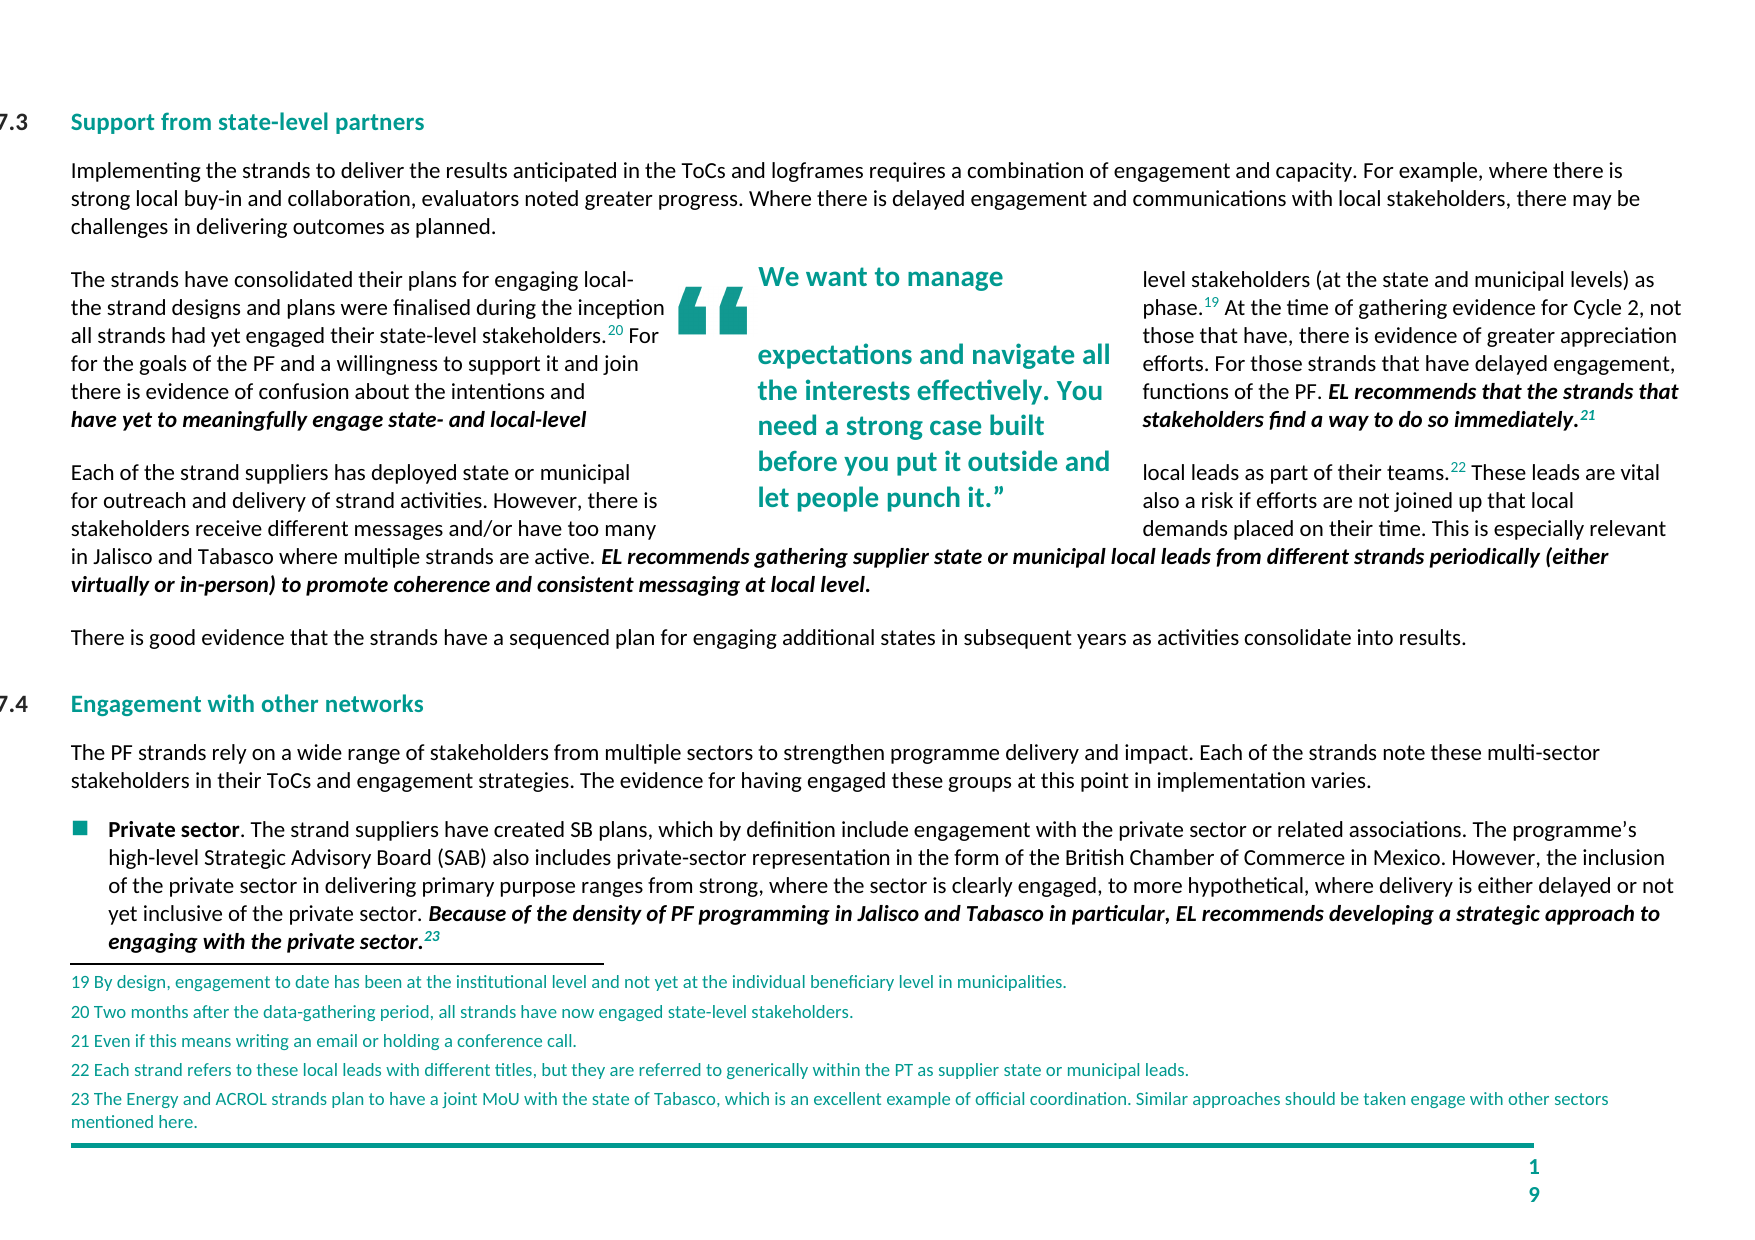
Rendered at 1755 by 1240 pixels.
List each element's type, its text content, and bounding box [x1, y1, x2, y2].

subtitle Engagement with other networks [0, 688, 1684, 719]
text Implementing the strands to deliver the results anticipated in the ToCs and logframes requires a combination of engagement and capacity. For example, where there is strong local buy-in and collaboration, evaluators noted greater progress. Where there is delayed engagement and communications with local stakeholders, there may be challenges in delivering outcomes as planned. [71, 156, 1684, 240]
text By design, engagement to date has been at the institutional level and not yet at the individual beneficiary level in municipalities. [71, 971, 1684, 993]
text Two months after the data-gathering period, all strands have now engaged state-level stakeholders. [71, 1000, 1684, 1023]
text Each of the strand suppliers has deployed state or municipal local leads as part of their teams. These leads are vital for outreach and delivery of strand activities. However, there is also a risk if efforts are not joined up that local stakeholders receive different messages and/or have too many demands placed on their time. This is especially relevant in Jalisco and Tabasco where multiple strands are active. EL recommends gathering supplier state or municipal local leads from different strands periodically (either virtually or in-person) to promote coherence and consistent messaging at local level. [71, 458, 1684, 598]
text We want to manage expectations and navigate all the interests effectively. You need a strong case built before you put it outside and let people punch it.” [678, 258, 1131, 514]
text Each strand refers to these local leads with different titles, but they are referred to generically within the PT as supplier state or municipal leads. [71, 1058, 1684, 1081]
text The PF strands rely on a wide range of stakeholders from multiple sectors to strengthen programme delivery and impact. Each of the strands note these multi-sector stakeholders in their ToCs and engagement strategies. The evidence for having engaged these groups at this point in implementation varies. [71, 738, 1684, 794]
text There is good evidence that the strands have a sequenced plan for engaging additional states in subsequent years as activities consolidate into results. [71, 623, 1684, 651]
text The strands have consolidated their plans for engaging local-level stakeholders (at the state and municipal levels) as the strand designs and plans were finalised during the inception phase. At the time of gathering evidence for Cycle 2, not all strands had yet engaged their state-level stakeholders. For those that have, there is evidence of greater appreciation for the goals of the PF and a willingness to support it and join efforts. For those strands that have delayed engagement, there is evidence of confusion about the intentions and functions of the PF. EL recommends that the strands that have yet to meaningfully engage state- and local-level stakeholders find a way to do so immediately. [71, 252, 1684, 538]
subtitle Support from state-level partners [0, 106, 1684, 137]
list The Energy and ACROL strands plan to have a joint MoU with the state of Tabasco, which is an excellent example of official coordination. Similar approaches should be taken engage with other sectors mentioned here. [71, 1087, 1684, 1133]
text Even if this means writing an email or holding a conference call. [71, 1029, 1684, 1052]
list Private sector. The strand suppliers have created SB plans, which by definition include engagement with the private sector or related associations. The programme’s high-level Strategic Advisory Board (SAB) also includes private-sector representation in the form of the British Chamber of Commerce in Mexico. However, the inclusion of the private sector in delivering primary purpose ranges from strong, where the sector is clearly engaged, to more hypothetical, where delivery is either delayed or not yet inclusive of the private sector. Because of the density of PF programming in Jalisco and Tabasco in particular, EL recommends developing a strategic approach to engaging with the private sector. [71, 815, 1684, 955]
